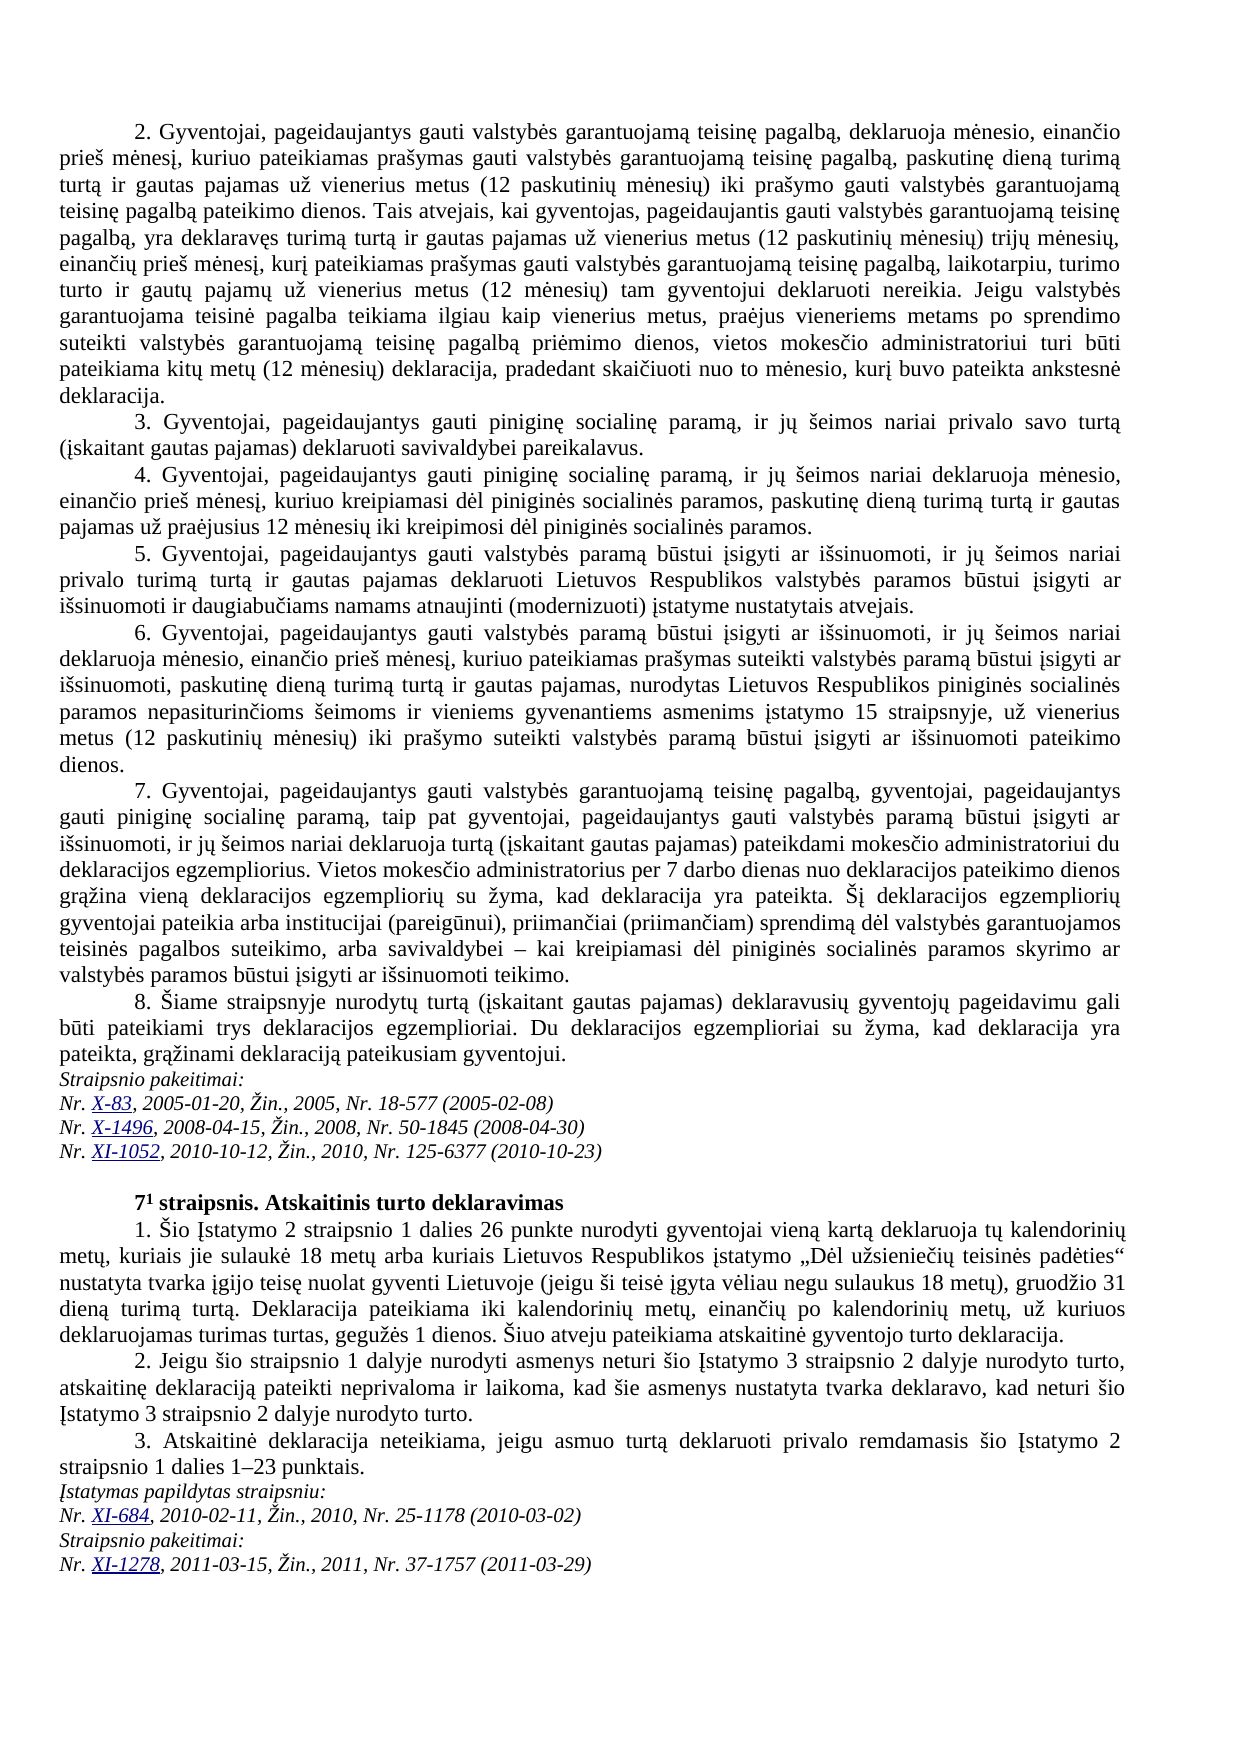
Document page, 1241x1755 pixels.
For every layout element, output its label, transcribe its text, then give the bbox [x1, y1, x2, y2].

text Nr. XI-1052, 2010-10-12, Žin., 2010, Nr. 125-6377 (2010-10-23) [59, 1139, 1122, 1163]
text 71 straipsnis. Atskaitinis turto deklaravimas [59, 1189, 1127, 1216]
text 7. Gyventojai, pageidaujantys gauti valstybės garantuojamą teisinę pagalbą, gyventojai, pageidaujantys gauti piniginę socialinę paramą, taip pat gyventojai, pageidaujantys gauti valstybės paramą būstui įsigyti ar išsinuomoti, ir jų šeimos nariai deklaruoja turtą (įskaitant gautas pajamas) pateikdami mokesčio administratoriui du deklaracijos egzempliorius. Vietos mokesčio administratorius per 7 darbo dienas nuo deklaracijos pateikimo dienos grąžina vieną deklaracijos egzempliorių su žyma, kad deklaracija yra pateikta. Šį deklaracijos egzempliorių gyventojai pateikia arba institucijai (pareigūnui), priimančiai (priimančiam) sprendimą dėl valstybės garantuojamos teisinės pagalbos suteikimo, arba savivaldybei – kai kreipiamasi dėl piniginės socialinės paramos skyrimo ar valstybės paramos būstui įsigyti ar išsinuomoti teikimo. [59, 777, 1122, 988]
text 2. Jeigu šio straipsnio 1 dalyje nurodyti asmenys neturi šio Įstatymo 3 straipsnio 2 dalyje nurodyto turto, atskaitinę deklaraciją pateikti neprivaloma ir laikoma, kad šie asmenys nustatyta tvarka deklaravo, kad neturi šio Įstatymo 3 straipsnio 2 dalyje nurodyto turto. [59, 1348, 1127, 1427]
text 5. Gyventojai, pageidaujantys gauti valstybės paramą būstui įsigyti ar išsinuomoti, ir jų šeimos nariai privalo turimą turtą ir gautas pajamas deklaruoti Lietuvos Respublikos valstybės paramos būstui įsigyti ar išsinuomoti ir daugiabučiams namams atnaujinti (modernizuoti) įstatyme nustatytais atvejais. [59, 540, 1122, 619]
text Nr. XI-1278, 2011-03-15, Žin., 2011, Nr. 37-1757 (2011-03-29) [59, 1552, 1122, 1576]
text Straipsnio pakeitimai: [59, 1527, 1122, 1552]
text 4. Gyventojai, pageidaujantys gauti piniginę socialinę paramą, ir jų šeimos nariai deklaruoja mėnesio, einančio prieš mėnesį, kuriuo kreipiamasi dėl piniginės socialinės paramos, paskutinę dieną turimą turtą ir gautas pajamas už praėjusius 12 mėnesių iki kreipimosi dėl piniginės socialinės paramos. [59, 461, 1122, 540]
text 1. Šio Įstatymo 2 straipsnio 1 dalies 26 punkte nurodyti gyventojai vieną kartą deklaruoja tų kalendorinių metų, kuriais jie sulaukė 18 metų arba kuriais Lietuvos Respublikos įstatymo „Dėl užsieniečių teisinės padėties“ nustatyta tvarka įgijo teisę nuolat gyventi Lietuvoje (jeigu ši teisė įgyta vėliau negu sulaukus 18 metų), gruodžio 31 dieną turimą turtą. Deklaracija pateikiama iki kalendorinių metų, einančių po kalendorinių metų, už kuriuos deklaruojamas turimas turtas, gegužės 1 dienos. Šiuo atveju pateikiama atskaitinė gyventojo turto deklaracija. [59, 1216, 1127, 1348]
text Straipsnio pakeitimai: [59, 1067, 1122, 1091]
text 3. Gyventojai, pageidaujantys gauti piniginę socialinę paramą, ir jų šeimos nariai privalo savo turtą (įskaitant gautas pajamas) deklaruoti savivaldybei pareikalavus. [59, 408, 1122, 461]
text 6. Gyventojai, pageidaujantys gauti valstybės paramą būstui įsigyti ar išsinuomoti, ir jų šeimos nariai deklaruoja mėnesio, einančio prieš mėnesį, kuriuo pateikiamas prašymas suteikti valstybės paramą būstui įsigyti ar išsinuomoti, paskutinę dieną turimą turtą ir gautas pajamas, nurodytas Lietuvos Respublikos piniginės socialinės paramos nepasiturinčioms šeimoms ir vieniems gyvenantiems asmenims įstatymo 15 straipsnyje, už vienerius metus (12 paskutinių mėnesių) iki prašymo suteikti valstybės paramą būstui įsigyti ar išsinuomoti pateikimo dienos. [59, 619, 1122, 777]
text Įstatymas papildytas straipsniu: [59, 1479, 1122, 1503]
text 8. Šiame straipsnyje nurodytų turtą (įskaitant gautas pajamas) deklaravusių gyventojų pageidavimu gali būti pateikiami trys deklaracijos egzemplioriai. Du deklaracijos egzemplioriai su žyma, kad deklaracija yra pateikta, grąžinami deklaraciją pateikusiam gyventojui. [59, 988, 1122, 1067]
text Nr. X-83, 2005-01-20, Žin., 2005, Nr. 18-577 (2005-02-08) [59, 1091, 1122, 1115]
text Nr. X-1496, 2008-04-15, Žin., 2008, Nr. 50-1845 (2008-04-30) [59, 1115, 1122, 1139]
text 2. Gyventojai, pageidaujantys gauti valstybės garantuojamą teisinę pagalbą, deklaruoja mėnesio, einančio prieš mėnesį, kuriuo pateikiamas prašymas gauti valstybės garantuojamą teisinę pagalbą, paskutinę dieną turimą turtą ir gautas pajamas už vienerius metus (12 paskutinių mėnesių) iki prašymo gauti valstybės garantuojamą teisinę pagalbą pateikimo dienos. Tais atvejais, kai gyventojas, pageidaujantis gauti valstybės garantuojamą teisinę pagalbą, yra deklaravęs turimą turtą ir gautas pajamas už vienerius metus (12 paskutinių mėnesių) trijų mėnesių, einančių prieš mėnesį, kurį pateikiamas prašymas gauti valstybės garantuojamą teisinę pagalbą, laikotarpiu, turimo turto ir gautų pajamų už vienerius metus (12 mėnesių) tam gyventojui deklaruoti nereikia. Jeigu valstybės garantuojama teisinė pagalba teikiama ilgiau kaip vienerius metus, praėjus vieneriems metams po sprendimo suteikti valstybės garantuojamą teisinę pagalbą priėmimo dienos, vietos mokesčio administratoriui turi būti pateikiama kitų metų (12 mėnesių) deklaracija, pradedant skaičiuoti nuo to mėnesio, kurį buvo pateikta ankstesnė deklaracija. [59, 118, 1122, 408]
text Nr. XI-684, 2010-02-11, Žin., 2010, Nr. 25-1178 (2010-03-02) [59, 1503, 1122, 1527]
text 3. Atskaitinė deklaracija neteikiama, jeigu asmuo turtą deklaruoti privalo remdamasis šio Įstatymo 2 straipsnio 1 dalies 1–23 punktais. [59, 1427, 1122, 1479]
